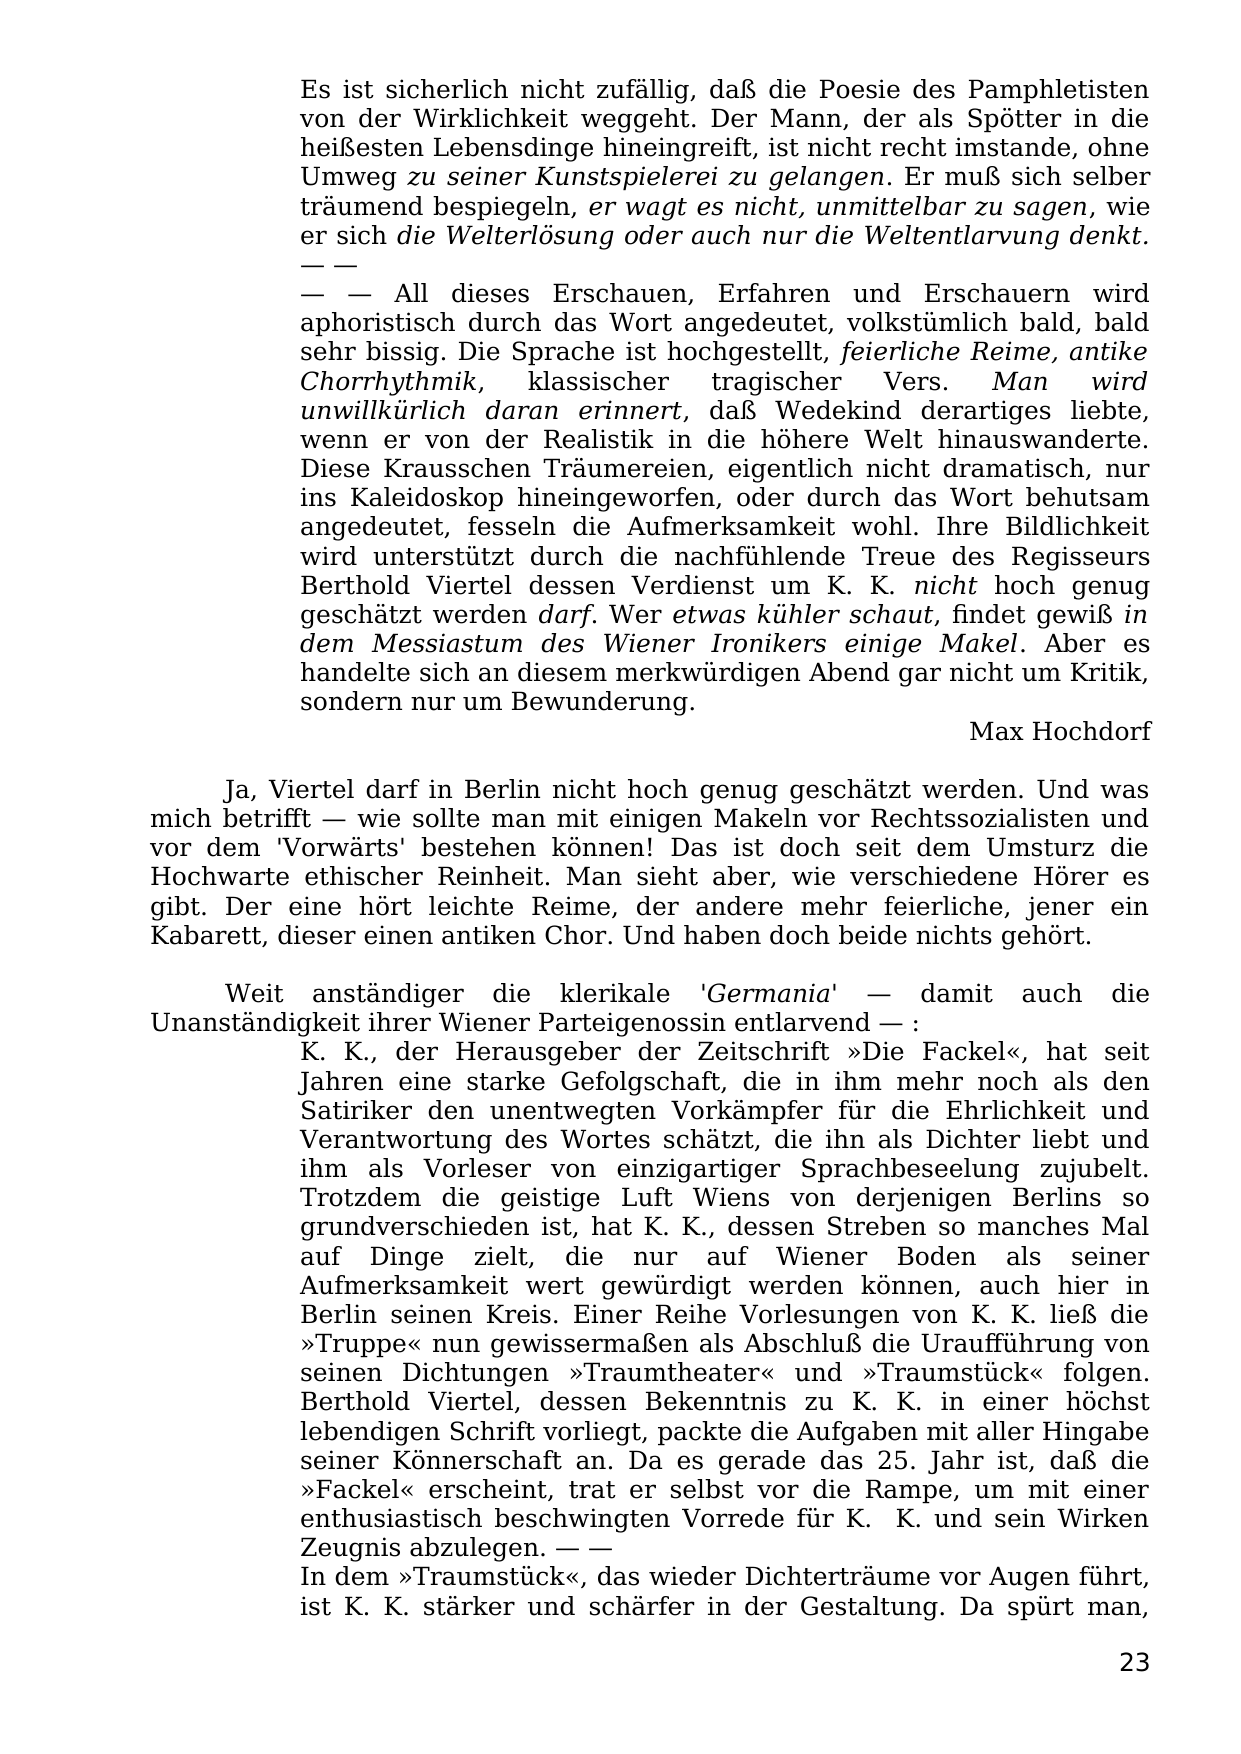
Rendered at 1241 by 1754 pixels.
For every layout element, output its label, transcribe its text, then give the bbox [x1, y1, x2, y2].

text Weit anständiger die klerikale 'Germania' — damit auch die Unanständigkeit ihrer Wiener Parteigenossin entlarvend — : [150, 979, 1151, 1037]
text Es ist sicherlich nicht zufällig, daß die Poesie des Pamphletisten von der Wirklichkeit weggeht. Der Mann, der als Spötter in die heißesten Lebensdinge hineingreift, ist nicht recht imstande, ohne Umweg zu seiner Kunstspielerei zu gelangen. Er muß sich selber träumend bespiegeln, er wagt es nicht, unmittelbar zu sagen, wie er sich die Welterlösung oder auch nur die Weltentlarvung denkt. — — [300, 75, 1151, 279]
text — — All dieses Erschauen, Erfahren und Erschauern wird aphoristisch durch das Wort angedeutet, volkstümlich bald, bald sehr bissig. Die Sprache ist hochgestellt, feierliche Reime, antike Chorrhythmik, klassischer tragischer Vers. Man wird unwillkürlich daran erinnert, daß Wedekind derartiges liebte, wenn er von der Realistik in die höhere Welt hinauswanderte. Diese Krausschen Träumereien, eigentlich nicht dramatisch, nur ins Kaleidoskop hineingeworfen, oder durch das Wort behutsam angedeutet, fesseln die Aufmerksamkeit wohl. Ihre Bildlichkeit wird unterstützt durch die nachfühlende Treue des Regisseurs Berthold Viertel dessen Verdienst um K. K. nicht hoch genug geschätzt werden darf. Wer etwas kühler schaut, findet gewiß in dem Messiastum des Wiener Ironikers einige Makel. Aber es handelte sich an diesem merkwürdigen Abend gar nicht um Kritik, sondern nur um Bewunderung. [300, 279, 1151, 717]
text Ja, Viertel darf in Berlin nicht hoch genug geschätzt werden. Und was mich betrifft — wie sollte man mit einigen Makeln vor Rechtssozialisten und vor dem 'Vorwärts' bestehen können! Das ist doch seit dem Umsturz die Hochwarte ethischer Reinheit. Man sieht aber, wie verschiedene Hörer es gibt. Der eine hört leichte Reime, der andere mehr feierliche, jener ein Kabarett, dieser einen antiken Chor. Und haben doch beide nichts gehört. [150, 775, 1151, 950]
text In dem »Traumstück«, das wieder Dichterträume vor Augen führt, ist K. K. stärker und schärfer in der Gestaltung. Da spürt man, [300, 1562, 1151, 1621]
text K. K., der Herausgeber der Zeitschrift »Die Fackel«, hat seit Jahren eine starke Gefolgschaft, die in ihm mehr noch als den Satiriker den unentwegten Vorkämpfer für die Ehrlichkeit und Verantwortung des Wortes schätzt, die ihn als Dichter liebt und ihm als Vorleser von einzigartiger Sprachbeseelung zujubelt. Trotzdem die geistige Luft Wiens von derjenigen Berlins so grundverschieden ist, hat K. K., dessen Streben so manches Mal auf Dinge zielt, die nur auf Wiener Boden als seiner Aufmerksamkeit wert gewürdigt werden können, auch hier in Berlin seinen Kreis. Einer Reihe Vorlesungen von K. K. ließ die »Truppe« nun gewissermaßen als Abschluß die Uraufführung von seinen Dichtungen »Traumtheater« und »Traumstück« folgen. Berthold Viertel, dessen Bekenntnis zu K. K. in einer höchst lebendigen Schrift vorliegt, packte die Aufgaben mit aller Hingabe seiner Könnerschaft an. Da es gerade das 25. Jahr ist, daß die »Fackel« erscheint, trat er selbst vor die Rampe, um mit einer enthusiastisch beschwingten Vorrede für K. K. und sein Wirken Zeugnis abzulegen. — — [300, 1037, 1151, 1562]
text Max Hochdorf [300, 717, 1151, 746]
